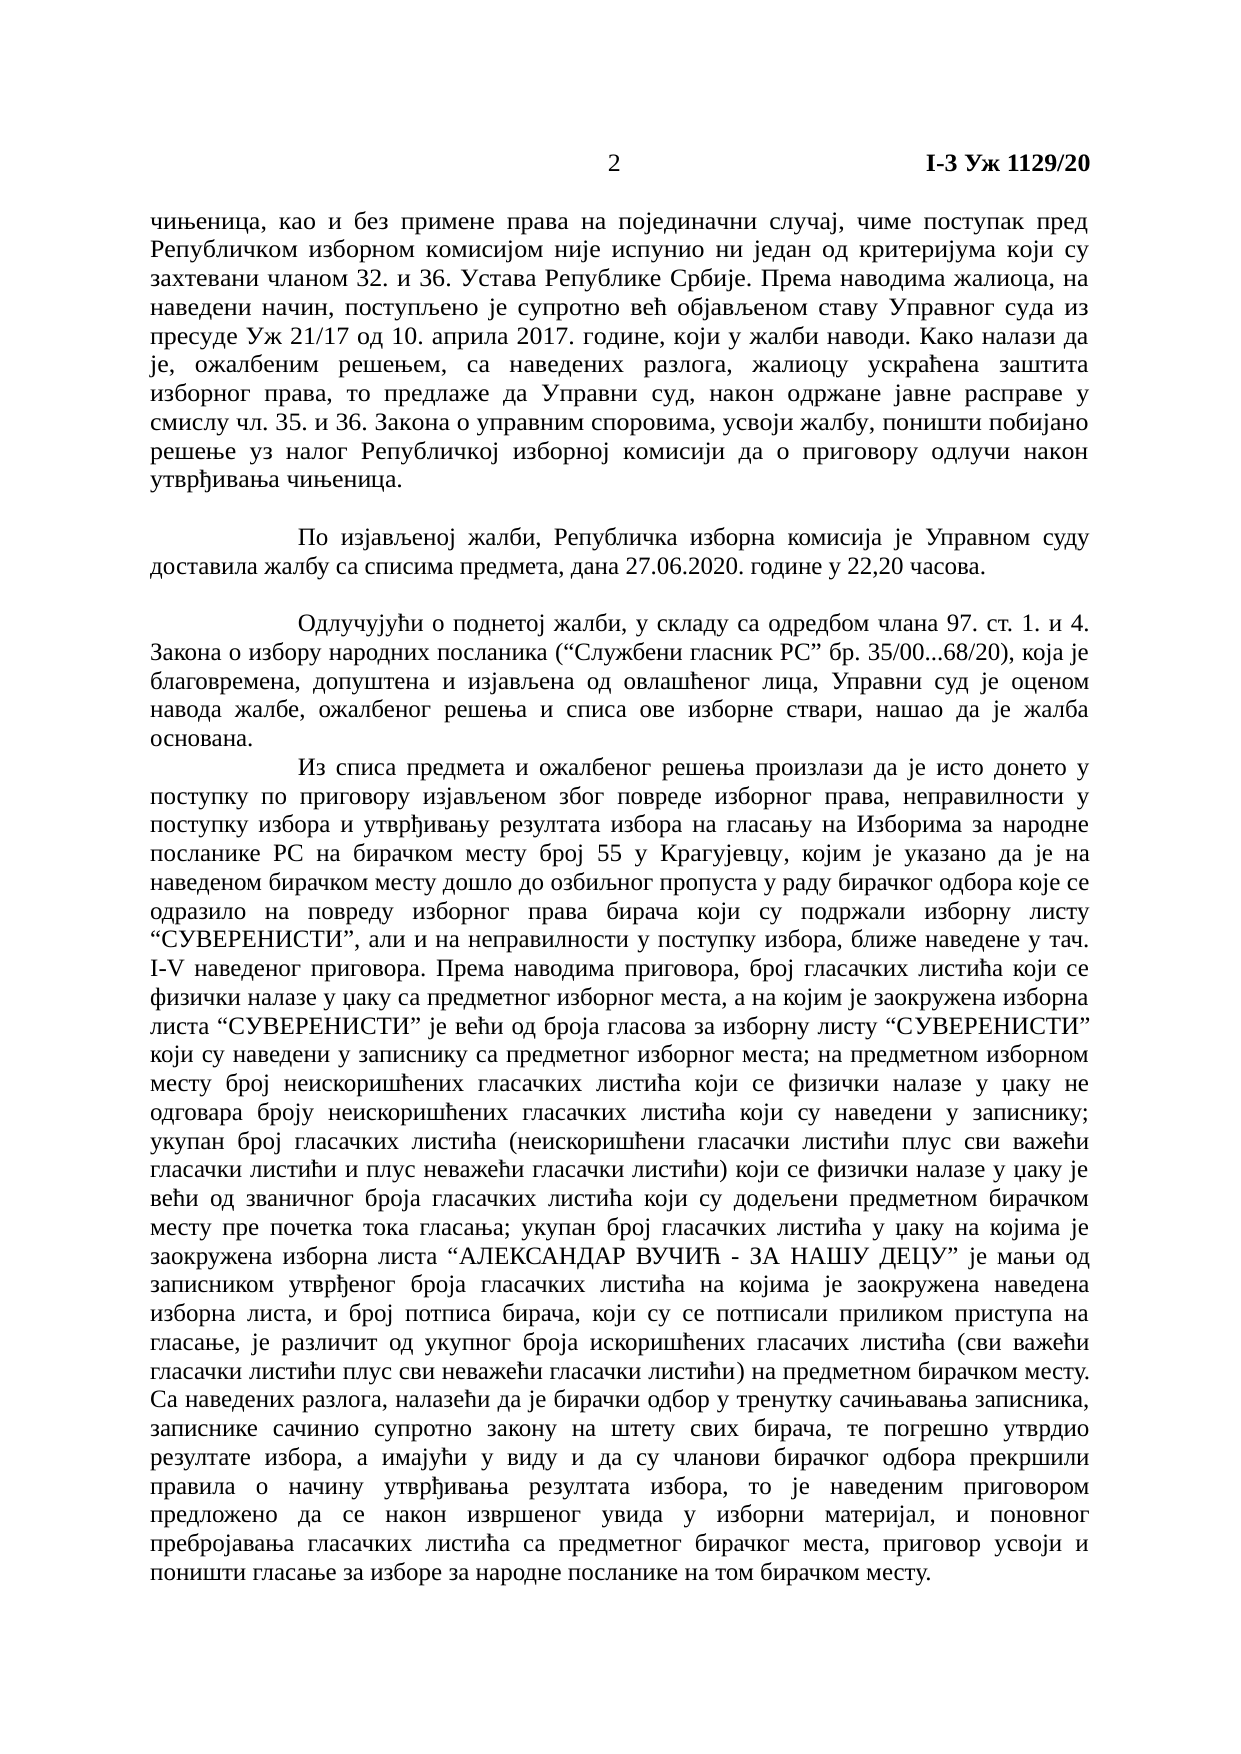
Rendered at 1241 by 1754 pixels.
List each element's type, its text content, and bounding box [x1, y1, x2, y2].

text чињеница, као и без примене права на појединачни случај, чиме поступак пред Републичком изборном комисијом није испунио ни један од критеријума који су захтевани чланом 32. и 36. Устава Републике Србије. Према наводима жалиоца, на наведени начин, поступљено је супротно већ објављеном ставу Управног суда из пресуде Уж 21/17 од 10. априла 2017. године, који у жалби наводи. Како налази да је, ожалбеним решењем, са наведених разлога, жалиоцу ускраћена заштита изборног права, то предлаже да Управни суд, након одржане јавне расправе у смислу чл. 35. и 36. Закона о управним споровима, усвоји жалбу, поништи побијано решење уз налог Републичкој изборној комисији да о приговору одлучи након утврђивања чињеница. [150, 206, 1090, 493]
text Одлучујући о поднетој жалби, у складу са одредбом члана 97. ст. 1. и 4. Закона о избору народних посланика (“Службени гласник РС” бр. 35/00...68/20), која је благовремена, допуштена и изјављена од овлашћеног лица, Управни суд је оценом навода жалбе, ожалбеног решења и списа ове изборне ствари, нашао да је жалба основана. [150, 608, 1090, 752]
text Из списа предмета и ожалбеног решења произлази да је исто донето у поступку по приговору изјављеном због повреде изборног права, неправилности у поступку избора и утврђивању резултата избора на гласању на Изборима за народне посланике РС на бирачком месту број 55 у Крагујевцу, којим је указано да је на наведеном бирачком месту дошло до озбиљног пропуста у раду бирачког одбора које се одразило на повреду изборног права бирача који су подржали изборну листу “СУВЕРЕНИСТИ”, али и на неправилности у поступку избора, ближе наведене у тач. I-V наведеног приговора. Према наводима приговора, број гласачких листића који се физички налазе у џаку са предметног изборног места, а на којим је заокружена изборна листа “СУВЕРЕНИСТИ” је већи од броја гласова за изборну листу “СУВЕРЕНИСТИ” који су наведени у записнику са предметног изборног места; на предметном изборном месту број неискоришћених гласачких листића који се физички налазе у џаку не одговара броју неискоришћених гласачких листића који су наведени у записнику; укупан број гласачких листића (неискоришћени гласачки листићи плус сви важећи гласачки листићи и плус неважећи гласачки листићи) који се физички налазе у џаку је већи од званичног броја гласачких листића који су додељени предметном бирачком месту пре почетка тока гласања; укупан број гласачких листића у џаку на којима је заокружена изборна листа “АЛЕКСАНДАР ВУЧИЋ - ЗА НАШУ ДЕЦУ” је мањи од записником утврђеног броја гласачких листића на којима је заокружена наведена изборна листа, и број потписа бирача, који су се потписали приликом приступа на гласање, је различит од укупног броја искоришћених гласачих листића (сви важећи гласачки листићи плус сви неважећи гласачки листићи) на предметном бирачком месту. Са наведених разлога, налазећи да је бирачки одбор у тренутку сачињавања записника, записнике сачинио супротно закону на штету свих бирача, те погрешно утврдио резултате избора, а имајући у виду и да су чланови бирачког одбора прекршили правила о начину утврђивања резултата избора, то је наведеним приговором предложено да се након извршеног увида у изборни материјал, и поновног пребројавања гласачких листића са предметног бирачког места, приговор усвоји и поништи гласање за изборе за народне посланике на том бирачком месту. [150, 752, 1090, 1586]
text По изјављеној жалби, Републичка изборна комисија је Управном суду доставила жалбу са списима предмета, дана 27.06.2020. године у 22,20 часова. [150, 522, 1090, 579]
